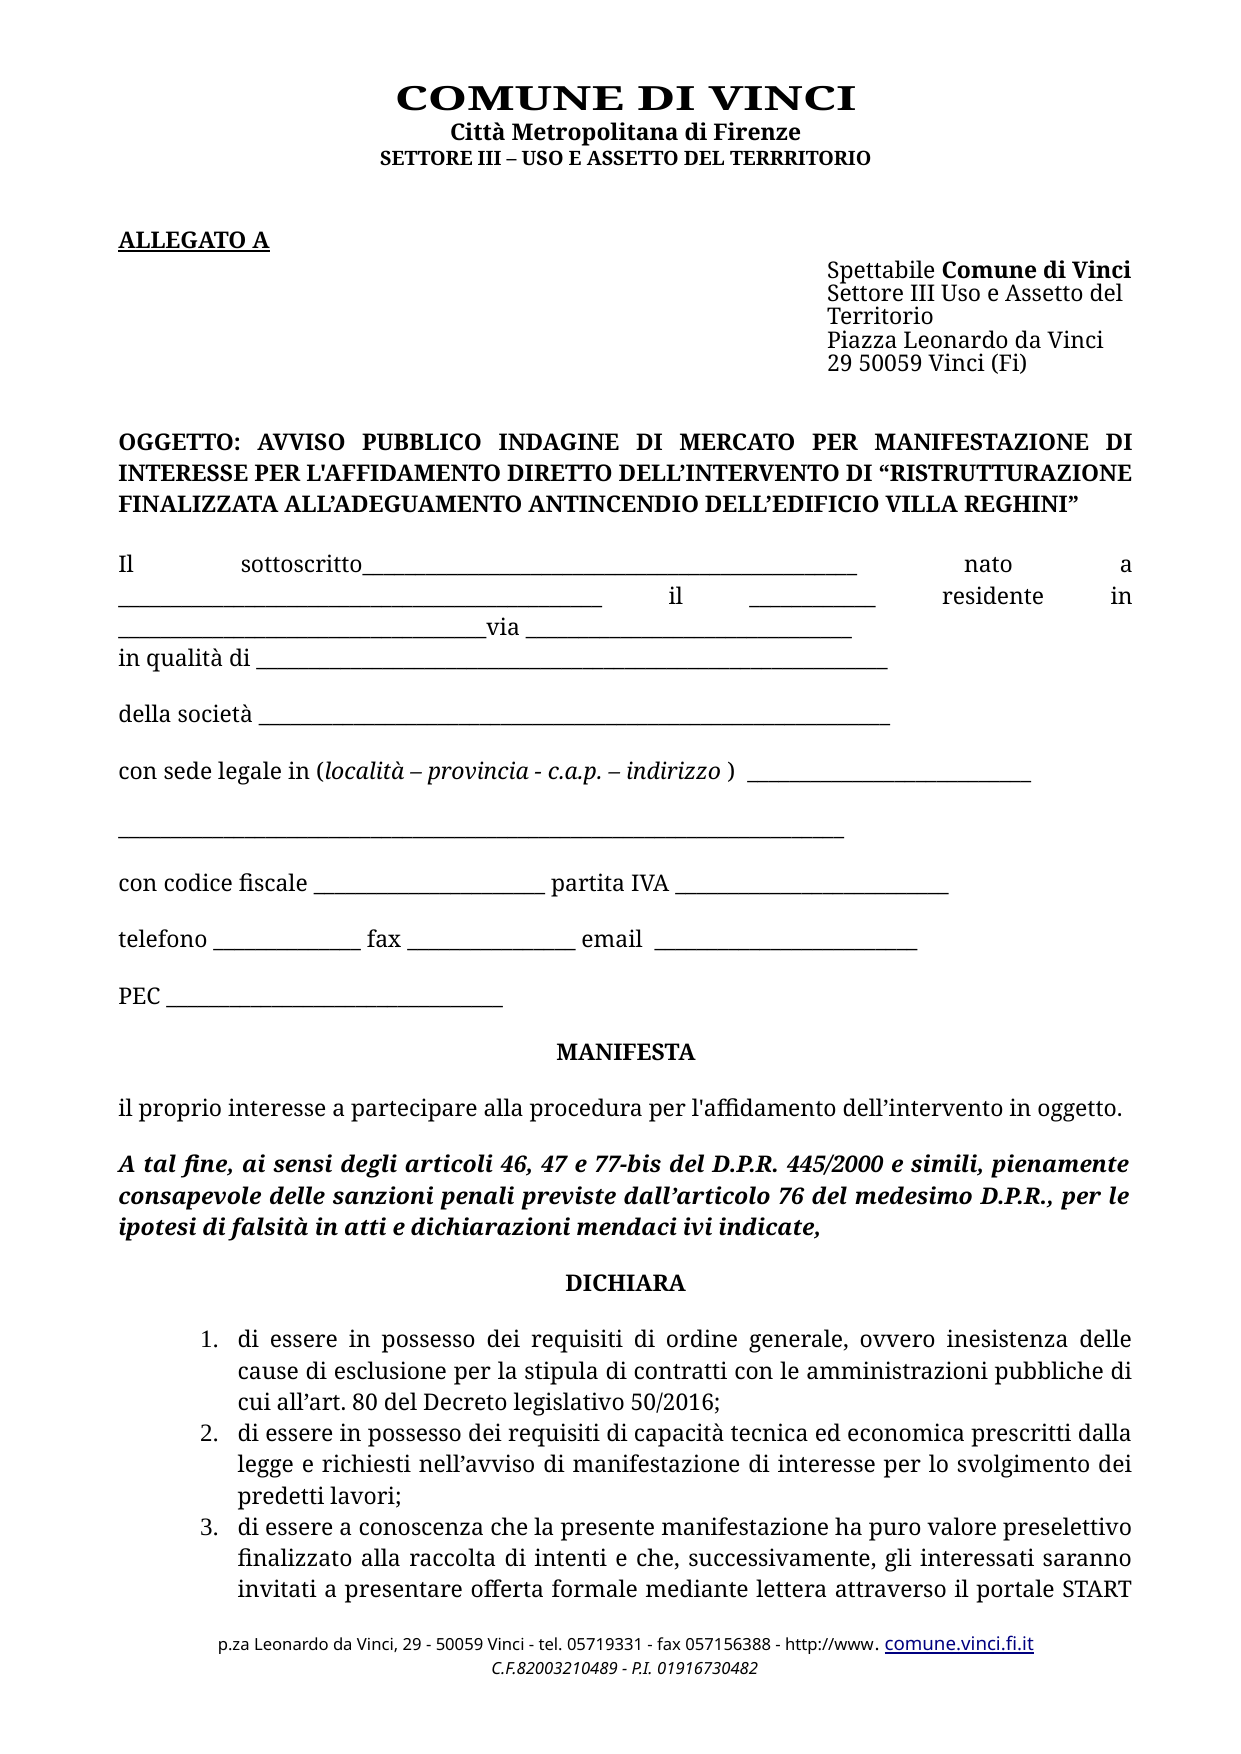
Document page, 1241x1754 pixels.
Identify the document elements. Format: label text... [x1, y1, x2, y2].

text Settore III Uso e Assetto del Territorio [827, 283, 1133, 329]
text Il sottoscritto_______________________________________________ nato a ______________________________________________ il ____________ residente in ___________________________________via _______________________________ [118, 548, 1133, 642]
text PEC ________________________________ [118, 980, 1133, 1011]
text della società ____________________________________________________________ [118, 698, 1133, 730]
text ALLEGATO A [118, 224, 1133, 255]
text _____________________________________________________________________ [118, 811, 1137, 842]
text Spettabile Comune di Vinci [827, 260, 1133, 283]
list di essere in possesso dei requisiti di capacità tecnica ed economica prescritti dalla legge e richiesti nell’avviso di manifestazione di interesse per lo svolgimento dei predetti lavori; [200, 1417, 1133, 1511]
text con sede legale in (località – provincia - c.a.p. – indirizzo ) ___________________________ [118, 755, 1133, 786]
text il proprio interesse a partecipare alla procedura per l'affidamento dell’intervento in oggetto. [118, 1092, 1133, 1123]
list di essere a conoscenza che la presente manifestazione ha puro valore preselettivo finalizzato alla raccolta di intenti e che, successivamente, gli interessati saranno invitati a presentare offerta formale mediante lettera attraverso il portale START [200, 1511, 1133, 1605]
text Piazza Leonardo da Vinci 29 50059 Vinci (Fi) [827, 329, 1133, 376]
text MANIFESTA [118, 1036, 1133, 1067]
text in qualità di ____________________________________________________________ [118, 642, 1133, 673]
text telefono ______________ fax ________________ email _________________________ [118, 923, 1133, 955]
list di essere in possesso dei requisiti di ordine generale, ovvero inesistenza delle cause di esclusione per la stipula di contratti con le amministrazioni pubbliche di cui all’art. 80 del Decreto legislativo 50/2016; [200, 1323, 1133, 1417]
text DICHIARA [118, 1267, 1133, 1298]
text A tal fine, ai sensi degli articoli 46, 47 e 77-bis del D.P.R. 445/2000 e simili, pienamente consapevole delle sanzioni penali previste dall’articolo 76 del medesimo D.P.R., per le ipotesi di falsità in atti e dichiarazioni mendaci ivi indicate, [118, 1148, 1133, 1242]
text con codice fiscale ______________________ partita IVA __________________________ [118, 867, 1133, 898]
text OGGETTO: AVVISO PUBBLICO INDAGINE DI MERCATO PER MANIFESTAZIONE DI INTERESSE PER L'AFFIDAMENTO DIRETTO DELL’INTERVENTO DI “RISTRUTTURAZIONE FINALIZZATA ALL’ADEGUAMENTO ANTINCENDIO DELL’EDIFICIO VILLA REGHINI” [118, 426, 1133, 520]
